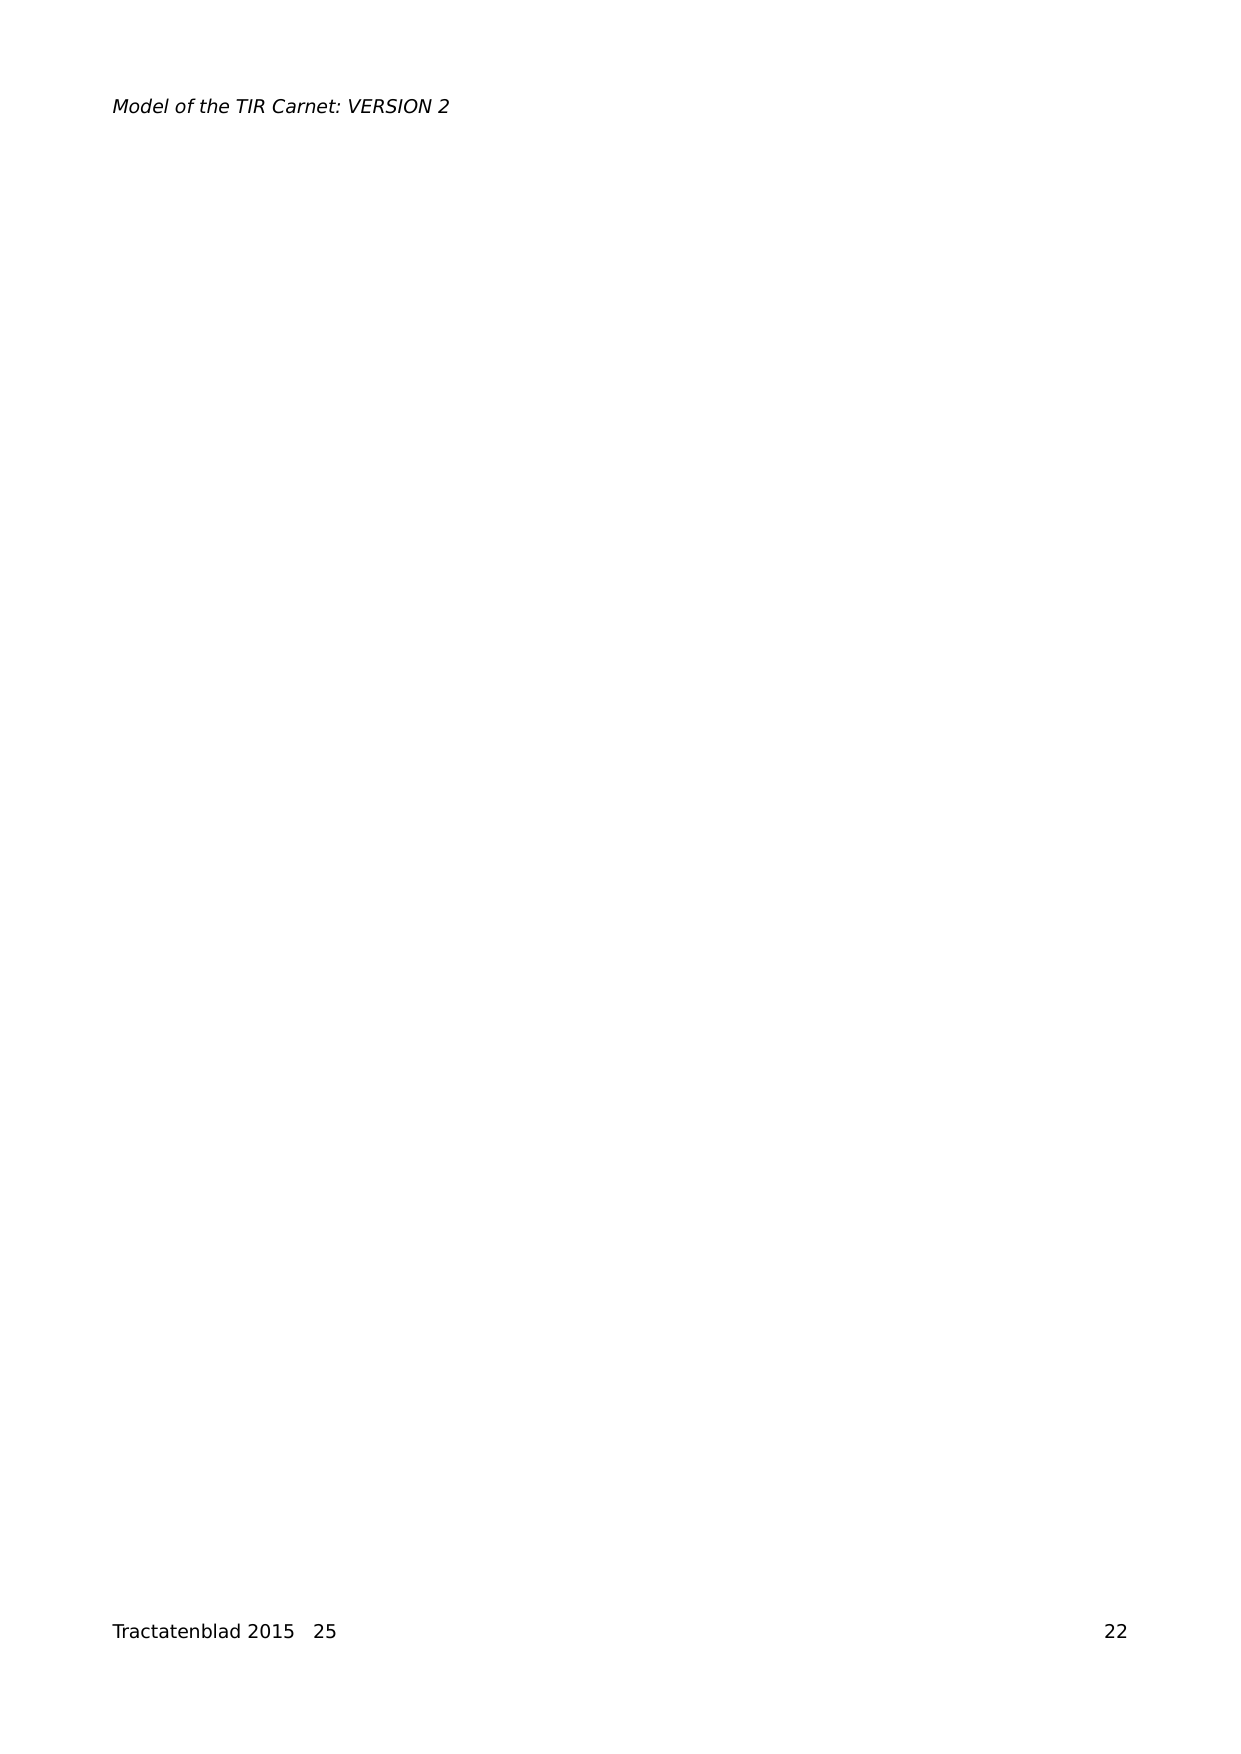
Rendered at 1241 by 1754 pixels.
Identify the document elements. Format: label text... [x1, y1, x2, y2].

subtitle Model of the TIR Carnet: VERSION 2 [112, 96, 1128, 118]
